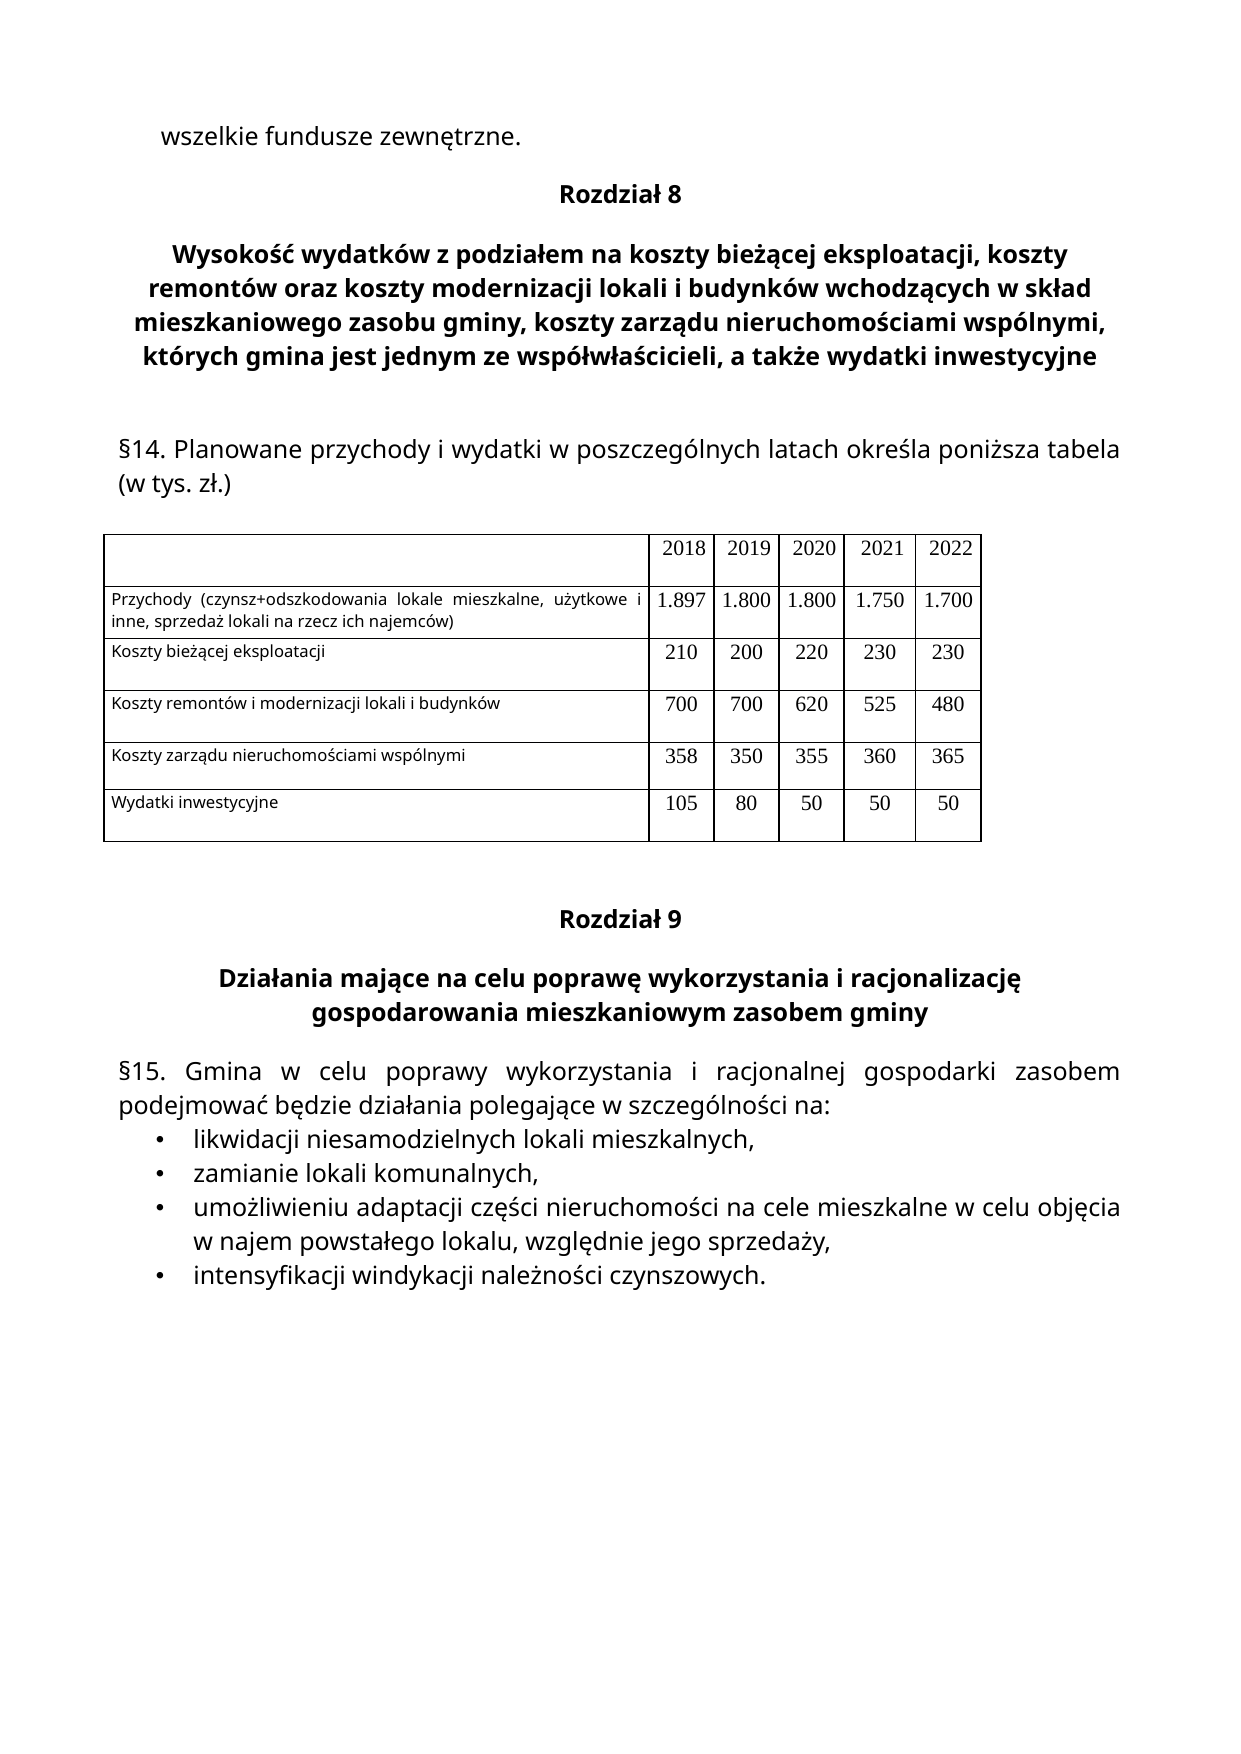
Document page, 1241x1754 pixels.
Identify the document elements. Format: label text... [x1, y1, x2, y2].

table_cell 350 [715, 743, 778, 789]
table_cell Koszty remontów i modernizacji lokali i budynków [105, 691, 648, 742]
table_cell 355 [780, 743, 843, 789]
table_cell 50 [916, 790, 980, 841]
table_cell Koszty bieżącej eksploatacji [105, 639, 648, 690]
text Działania mające na celu poprawę wykorzystania i racjonalizację gospodarowania mieszkaniowym zasobem gminy [118, 960, 1122, 1028]
table_cell 200 [715, 639, 778, 690]
table_header 2020 [780, 535, 843, 586]
table_cell 480 [916, 691, 980, 742]
table_cell 1.800 [780, 587, 843, 638]
table_header 2018 [650, 535, 713, 586]
table_header 2019 [715, 535, 778, 586]
table_cell 358 [650, 743, 713, 789]
table_cell 700 [650, 691, 713, 742]
table_cell 50 [845, 790, 915, 841]
table_cell Wydatki inwestycyjne [105, 790, 648, 841]
text §14. Planowane przychody i wydatki w poszczególnych latach określa poniższa tabela (w tys. zł.) [118, 432, 1122, 500]
table_cell 1.897 [650, 587, 713, 638]
table_cell Koszty zarządu nieruchomościami wspólnymi [105, 743, 648, 789]
table_cell 230 [916, 639, 980, 690]
table_cell 620 [780, 691, 843, 742]
table_cell 1.750 [845, 587, 915, 638]
table_cell 50 [780, 790, 843, 841]
table_cell 80 [715, 790, 778, 841]
table_header [105, 535, 648, 586]
table_cell 105 [650, 790, 713, 841]
list intensyfikacji windykacji należności czynszowych. [156, 1258, 1122, 1292]
table_cell 1.800 [715, 587, 778, 638]
list likwidacji niesamodzielnych lokali mieszkalnych, [156, 1122, 1122, 1156]
text Wysokość wydatków z podziałem na koszty bieżącej eksploatacji, koszty remontów oraz koszty modernizacji lokali i budynków wchodzących w skład mieszkaniowego zasobu gminy, koszty zarządu nieruchomościami wspólnymi, których gmina jest jednym ze współwłaścicieli, a także wydatki inwestycyjne [118, 236, 1122, 372]
table_cell 220 [780, 639, 843, 690]
table_cell 210 [650, 639, 713, 690]
table_header 2022 [916, 535, 980, 586]
table_header 2021 [845, 535, 915, 586]
table_cell 700 [715, 691, 778, 742]
text Rozdział 8 [118, 177, 1122, 211]
text §15. Gmina w celu poprawy wykorzystania i racjonalnej gospodarki zasobem podejmować będzie działania polegające w szczególności na: [118, 1053, 1122, 1122]
list umożliwieniu adaptacji części nieruchomości na cele mieszkalne w celu objęcia w najem powstałego lokalu, względnie jego sprzedaży, [156, 1190, 1122, 1258]
table_cell 525 [845, 691, 915, 742]
table_cell 360 [845, 743, 915, 789]
text wszelkie fundusze zewnętrzne. [118, 118, 1122, 152]
table_cell 1.700 [916, 587, 980, 638]
table_cell 230 [845, 639, 915, 690]
table_cell 365 [916, 743, 980, 789]
table_cell Przychody (czynsz+odszkodowania lokale mieszkalne, użytkowe i inne, sprzedaż lokali na rzecz ich najemców) [105, 587, 648, 638]
list zamianie lokali komunalnych, [156, 1156, 1122, 1190]
text Rozdział 9 [118, 901, 1122, 935]
